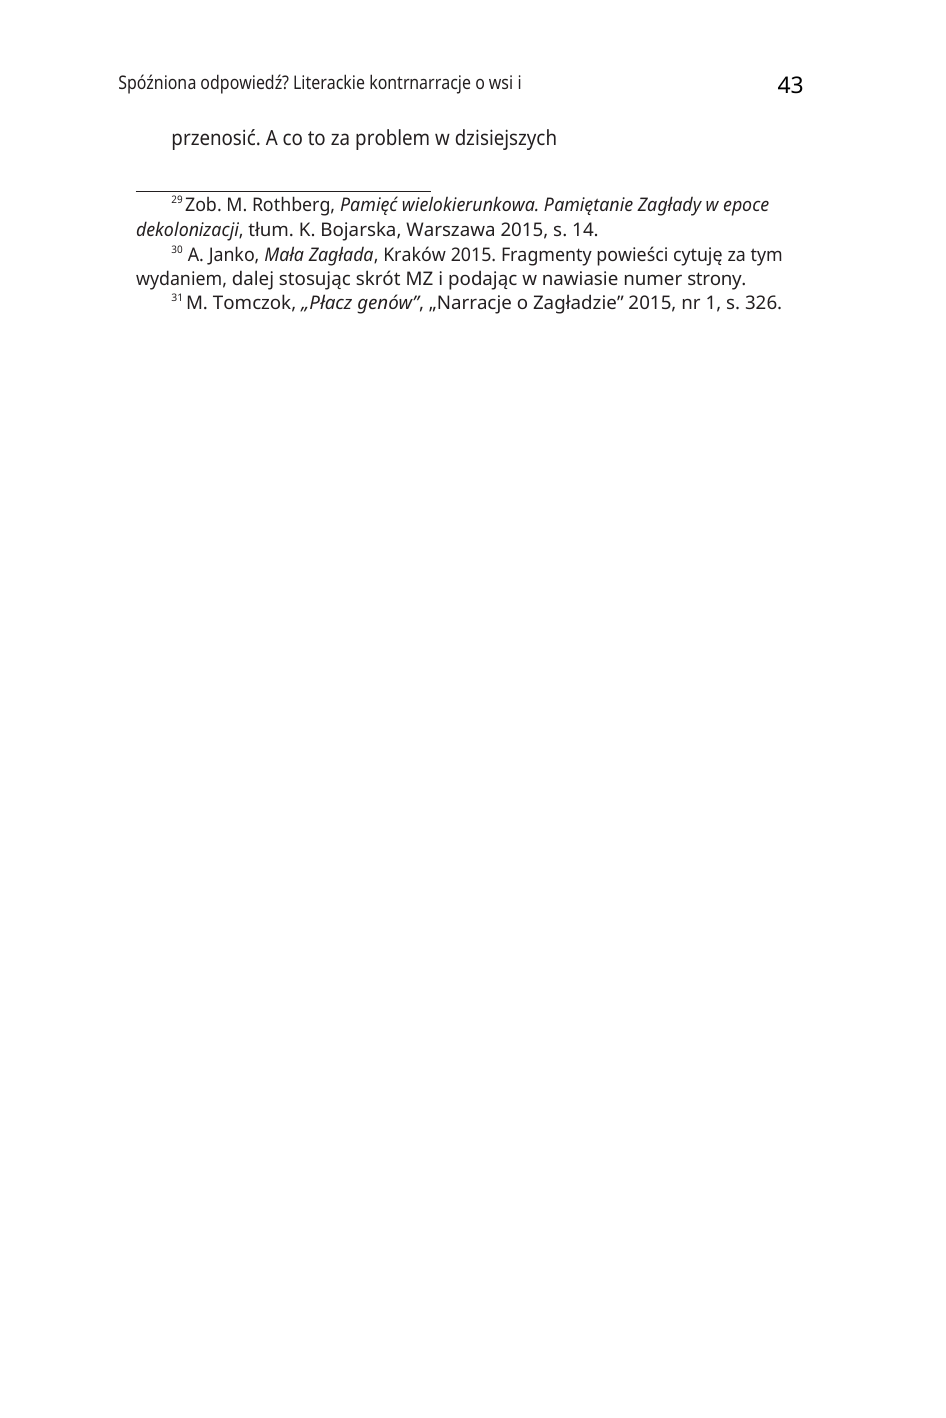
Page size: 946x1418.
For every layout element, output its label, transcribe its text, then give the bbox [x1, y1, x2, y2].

text przenosić. A co to za problem w dzisiejszych [171, 123, 828, 152]
text 31 M. Tomczok, „Płacz genów”, „Narracje o Zagładzie” 2015, nr 1, s. 326. [171, 291, 933, 314]
text 29 Zob. M. Rothberg, Pamięć wielokierunkowa. Pamiętanie Zagłady w epoce dekolonizacji, tłum. K. Bojarska, Warszawa 2015, s. 14. [136, 192, 836, 242]
text 30 A. Janko, Mała Zagłada, Kraków 2015. Fragmenty powieści cytuję za tym wydaniem, dalej stosując skrót MZ i podając w nawiasie numer strony. [136, 242, 829, 291]
